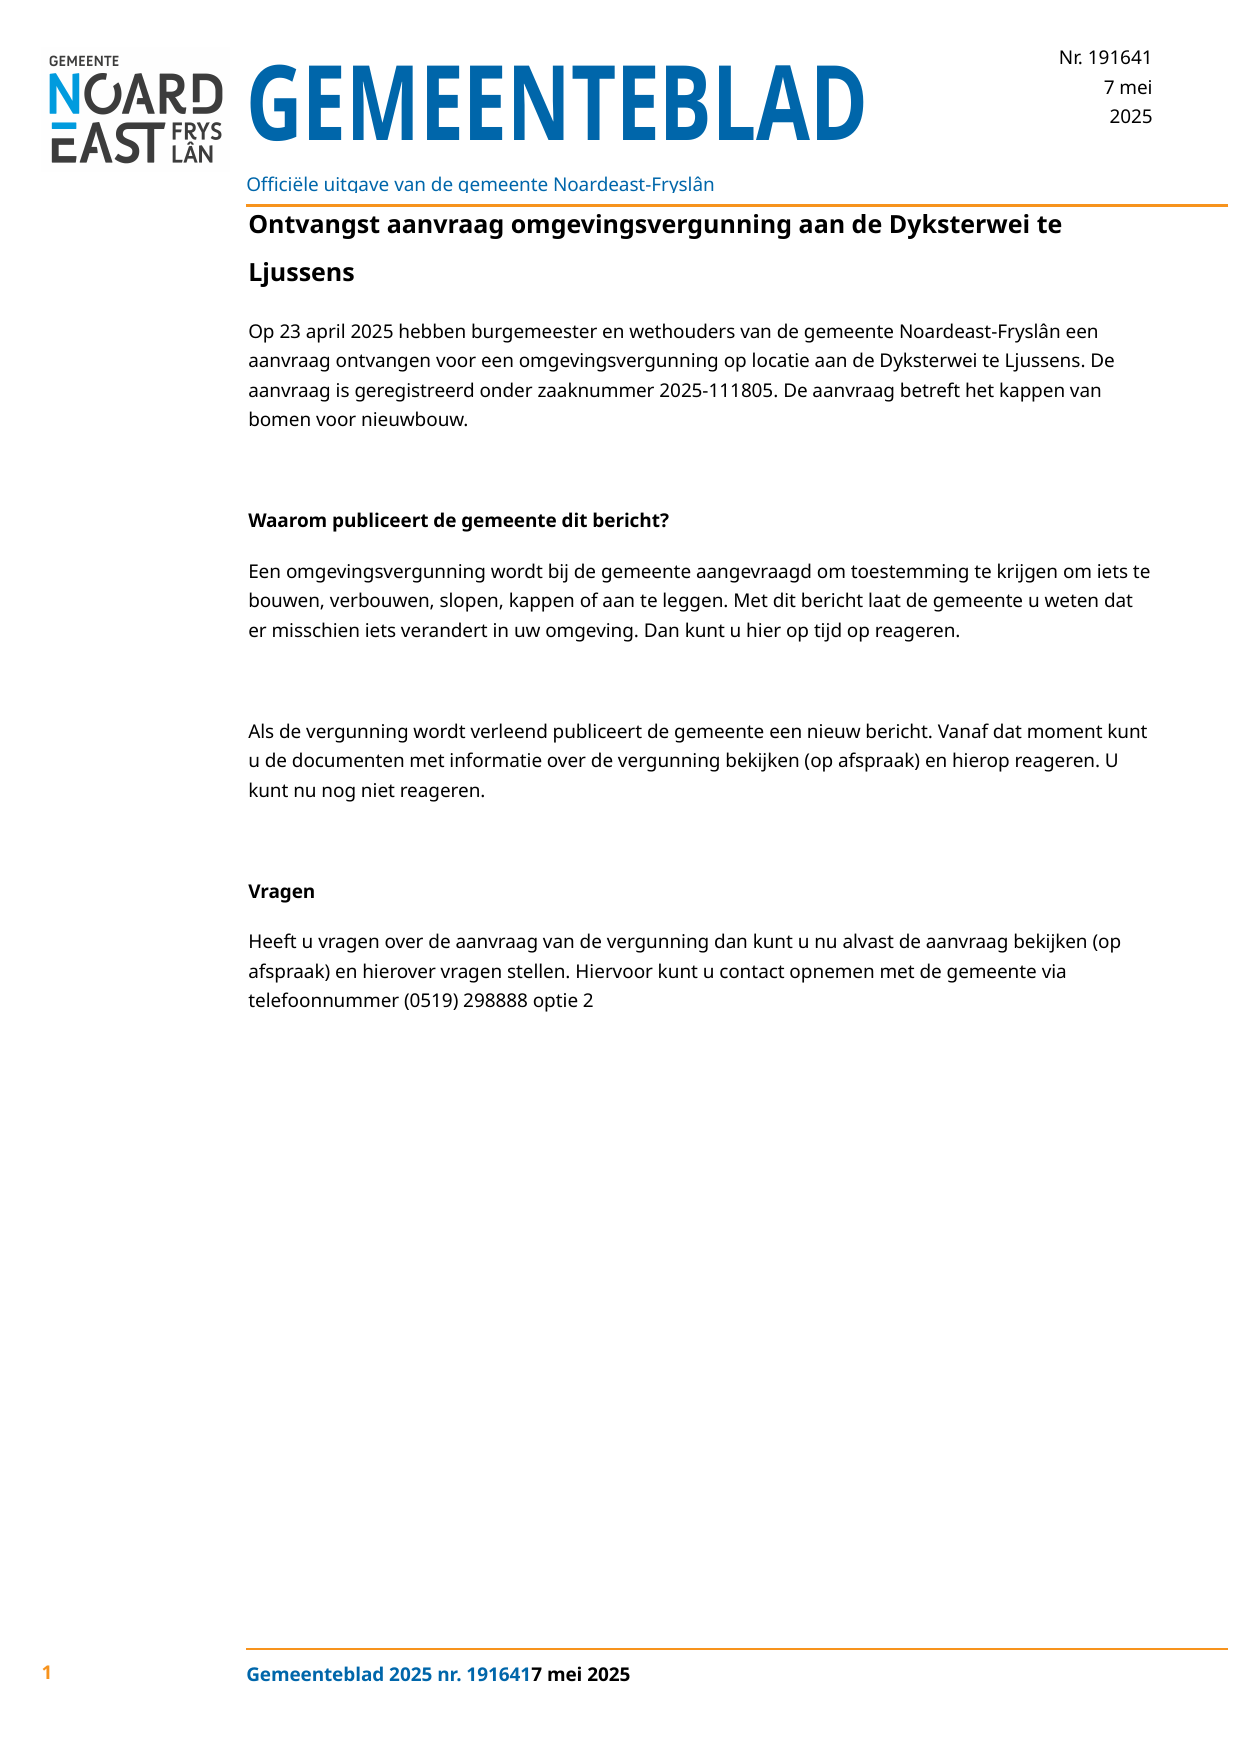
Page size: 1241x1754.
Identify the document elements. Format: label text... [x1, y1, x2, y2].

text Op 23 april 2025 hebben burgemeester en wethouders van de gemeente Noardeast-Fryslân een aanvraag ontvangen voor een omgevingsvergunning op locatie aan de Dyksterwei te Ljussens. De aanvraag is geregistreerd onder zaaknummer 2025-111805. De aanvraag betreft het kappen van bomen voor nieuwbouw. [248, 318, 1152, 432]
text Waarom publiceert de gemeente dit bericht? [248, 507, 1152, 533]
text Ontvangst aanvraag omgevingsvergunning aan de Dyksterwei te Ljussens [248, 207, 1152, 288]
text Vragen [248, 878, 1152, 904]
text Een omgevingsvergunning wordt bij de gemeente aangevraagd om toestemming te krijgen om iets te bouwen, verbouwen, slopen, kappen of aan te leggen. Met dit bericht laat de gemeente u weten dat er misschien iets verandert in uw omgeving. Dan kunt u hier op tijd op reageren. [248, 558, 1152, 643]
text Als de vergunning wordt verleend publiceert de gemeente een nieuw bericht. Vanaf dat moment kunt u de documenten met informatie over de vergunning bekijken (op afspraak) en hierop reageren. U kunt nu nog niet reageren. [248, 718, 1152, 803]
picture [41, 47, 231, 172]
text Heeft u vragen over de aanvraag van de vergunning dan kunt u nu alvast de aanvraag bekijken (op afspraak) en hierover vragen stellen. Hiervoor kunt u contact opnemen met de gemeente via telefoonnummer (0519) 298888 optie 2 [248, 928, 1152, 1013]
